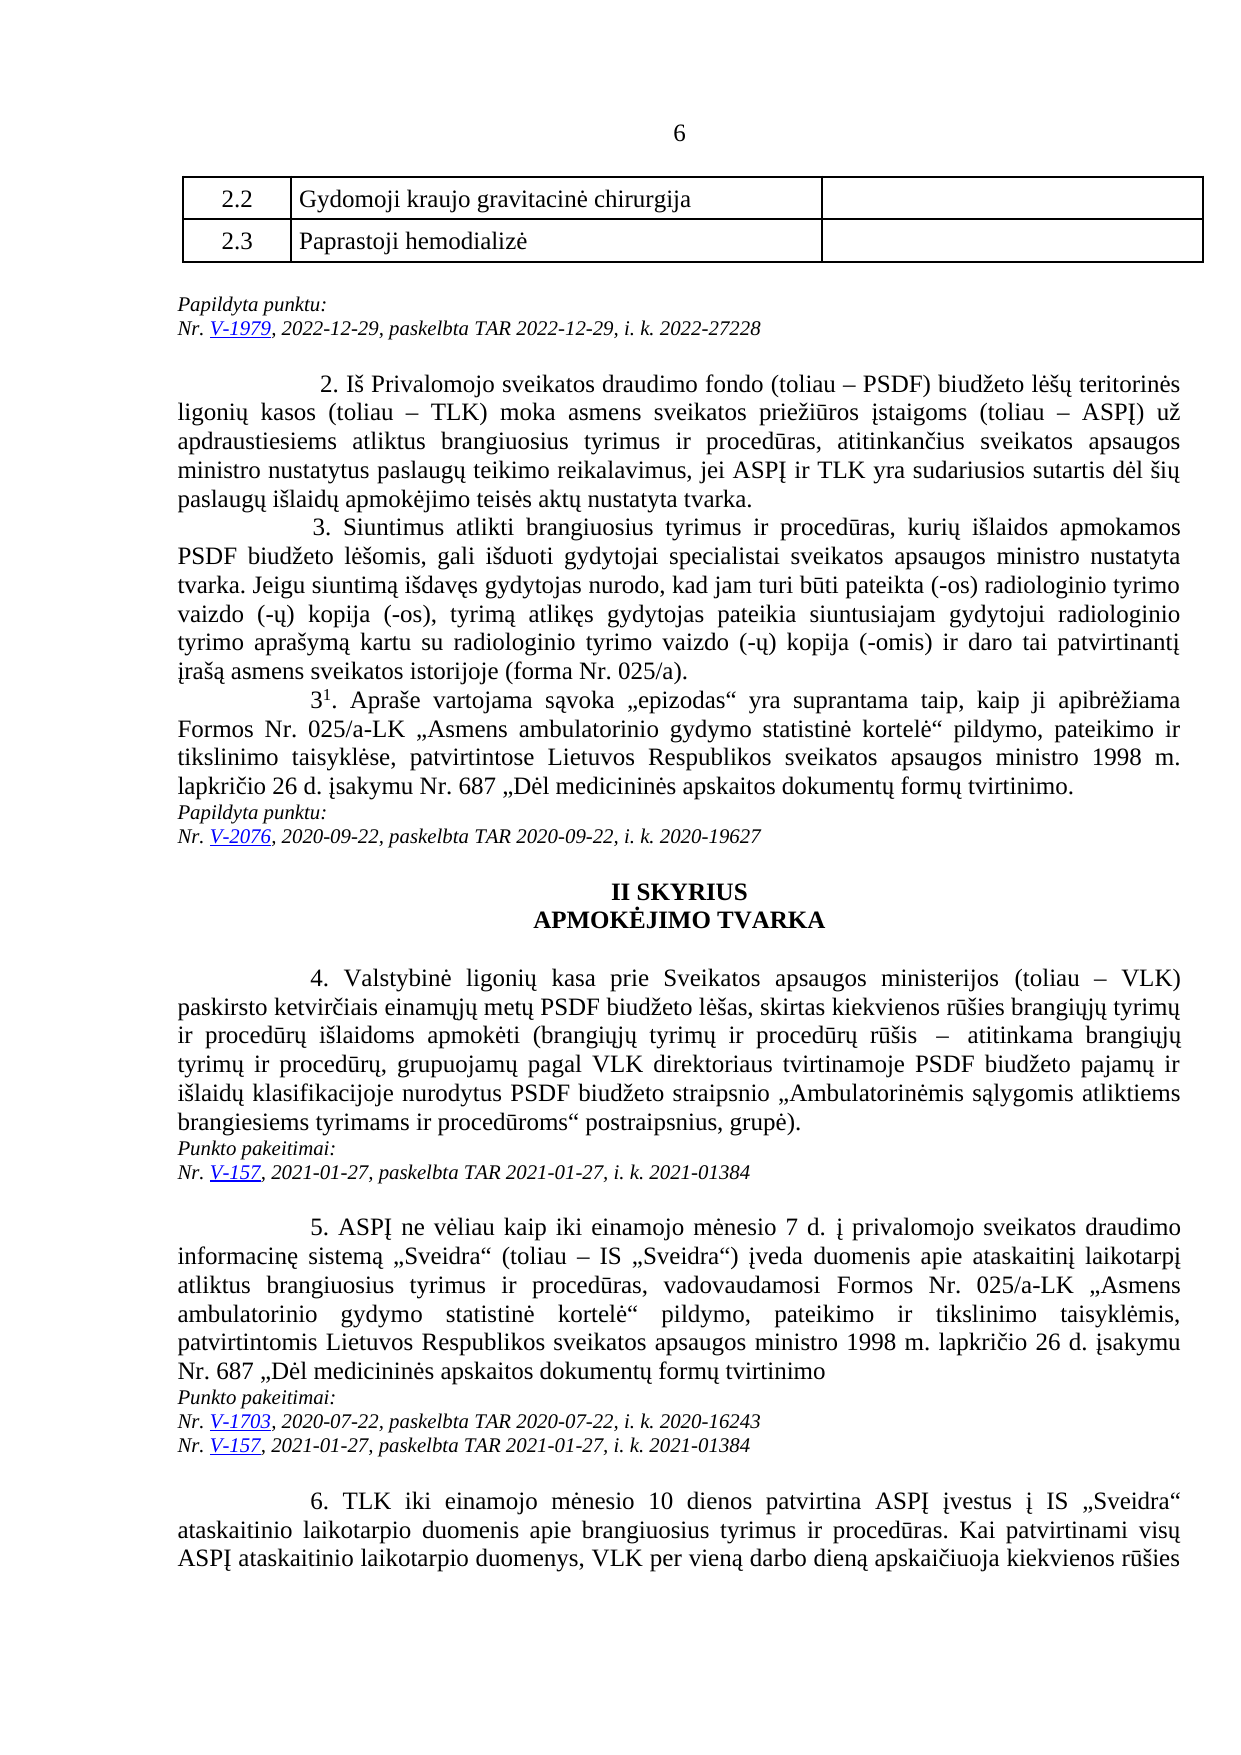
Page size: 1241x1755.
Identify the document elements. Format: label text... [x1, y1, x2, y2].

table_cell [823, 220, 1202, 261]
text 5. ASPĮ ne vėliau kaip iki einamojo mėnesio 7 d. į privalomojo sveikatos draudimo informacinę sistemą „Sveidra“ (toliau – IS „Sveidra“) įveda duomenis apie ataskaitinį laikotarpį atliktus brangiuosius tyrimus ir procedūras, vadovaudamosi Formos Nr. 025/a-LK „Asmens ambulatorinio gydymo statistinė kortelė“ pildymo, pateikimo ir tikslinimo taisyklėmis, patvirtintomis Lietuvos Respublikos sveikatos apsaugos ministro 1998 m. lapkričio 26 d. įsakymu Nr. 687 „Dėl medicininės apskaitos dokumentų formų tvirtinimo [177, 1212, 1181, 1385]
text Punkto pakeitimai: [177, 1385, 1181, 1409]
text Papildyta punktu: [177, 800, 1181, 824]
table_cell Paprastoji hemodializė [292, 220, 821, 261]
text Nr. V-1979, 2022-12-29, paskelbta TAR 2022-12-29, i. k. 2022-27228 [177, 316, 1181, 340]
text 31. Apraše vartojama sąvoka „epizodas“ yra suprantama taip, kaip ji apibrėžiama Formos Nr. 025/a-LK „Asmens ambulatorinio gydymo statistinė kortelė“ pildymo, pateikimo ir tikslinimo taisyklėse, patvirtintose Lietuvos Respublikos sveikatos apsaugos ministro 1998 m. lapkričio 26 d. įsakymu Nr. 687 „Dėl medicininės apskaitos dokumentų formų tvirtinimo. [177, 685, 1181, 800]
table_cell 2.2 [184, 178, 290, 218]
text Nr. V-157, 2021-01-27, paskelbta TAR 2021-01-27, i. k. 2021-01384 [177, 1433, 1181, 1457]
text 4. Valstybinė ligonių kasa prie Sveikatos apsaugos ministerijos (toliau – VLK) paskirsto ketvirčiais einamųjų metų PSDF biudžeto lėšas, skirtas kiekvienos rūšies brangiųjų tyrimų ir procedūrų išlaidoms apmokėti (brangiųjų tyrimų ir procedūrų rūšis – atitinkama brangiųjų tyrimų ir procedūrų, grupuojamų pagal VLK direktoriaus tvirtinamoje PSDF biudžeto pajamų ir išlaidų klasifikacijoje nurodytus PSDF biudžeto straipsnio „Ambulatorinėmis sąlygomis atliktiems brangiesiems tyrimams ir procedūroms“ postraipsnius, grupė). [177, 963, 1181, 1136]
text Nr. V-1703, 2020-07-22, paskelbta TAR 2020-07-22, i. k. 2020-16243 [177, 1409, 1181, 1433]
text II SKYRIUS [177, 877, 1181, 906]
text 6. TLK iki einamojo mėnesio 10 dienos patvirtina ASPĮ įvestus į IS „Sveidra“ ataskaitinio laikotarpio duomenis apie brangiuosius tyrimus ir procedūras. Kai patvirtinami visų ASPĮ ataskaitinio laikotarpio duomenys, VLK per vieną darbo dieną apskaičiuoja kiekvienos rūšies [177, 1486, 1181, 1572]
table_cell [823, 178, 1202, 218]
text Nr. V-2076, 2020-09-22, paskelbta TAR 2020-09-22, i. k. 2020-19627 [177, 824, 1181, 848]
text Nr. V-157, 2021-01-27, paskelbta TAR 2021-01-27, i. k. 2021-01384 [177, 1160, 1181, 1184]
text 3. Siuntimus atlikti brangiuosius tyrimus ir procedūras, kurių išlaidos apmokamos PSDF biudžeto lėšomis, gali išduoti gydytojai specialistai sveikatos apsaugos ministro nustatyta tvarka. Jeigu siuntimą išdavęs gydytojas nurodo, kad jam turi būti pateikta (-os) radiologinio tyrimo vaizdo (-ų) kopija (-os), tyrimą atlikęs gydytojas pateikia siuntusiajam gydytojui radiologinio tyrimo aprašymą kartu su radiologinio tyrimo vaizdo (-ų) kopija (-omis) ir daro tai patvirtinantį įrašą asmens sveikatos istorijoje (forma Nr. 025/a). [177, 512, 1181, 685]
text 2. Iš Privalomojo sveikatos draudimo fondo (toliau – PSDF) biudžeto lėšų teritorinės ligonių kasos (toliau – TLK) moka asmens sveikatos priežiūros įstaigoms (toliau – ASPĮ) už apdraustiesiems atliktus brangiuosius tyrimus ir procedūras, atitinkančius sveikatos apsaugos ministro nustatytus paslaugų teikimo reikalavimus, jei ASPĮ ir TLK yra sudariusios sutartis dėl šių paslaugų išlaidų apmokėjimo teisės aktų nustatyta tvarka. [177, 369, 1181, 512]
text Papildyta punktu: [177, 292, 1181, 316]
table_cell 2.3 [184, 220, 290, 261]
table_cell Gydomoji kraujo gravitacinė chirurgija [292, 178, 821, 218]
text Punkto pakeitimai: [177, 1136, 1181, 1160]
text APMOKĖJIMO TVARKA [177, 906, 1181, 934]
